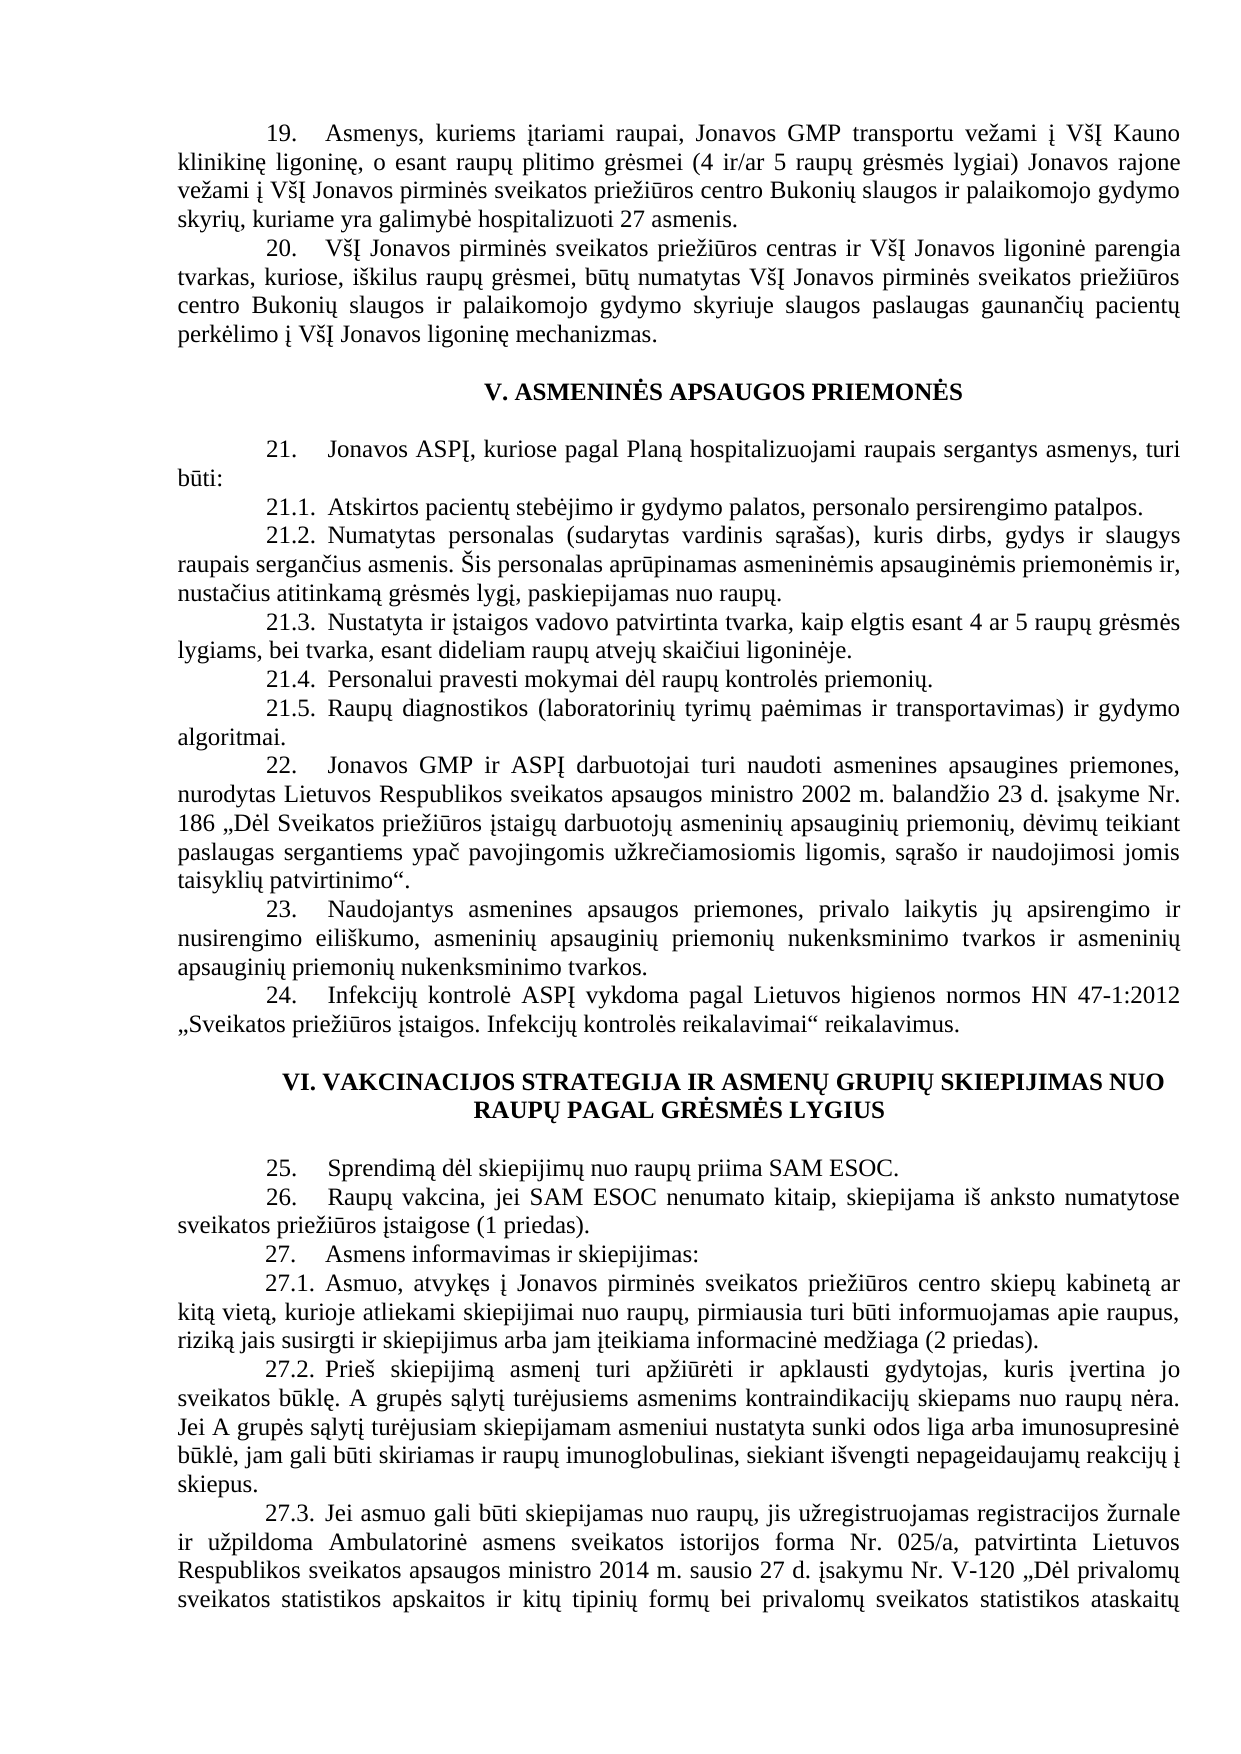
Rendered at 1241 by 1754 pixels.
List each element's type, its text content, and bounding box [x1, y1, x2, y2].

text 24. Infekcijų kontrolė ASPĮ vykdoma pagal Lietuvos higienos normos HN 47-1:2012 „Sveikatos priežiūros įstaigos. Infekcijų kontrolės reikalavimai“ reikalavimus. [177, 981, 1181, 1038]
text 21.3. Nustatyta ir įstaigos vadovo patvirtinta tvarka, kaip elgtis esant 4 ar 5 raupų grėsmės lygiams, bei tvarka, esant dideliam raupų atvejų skaičiui ligoninėje. [177, 607, 1181, 664]
text 27. Asmens informavimas ir skiepijimas: [177, 1239, 1181, 1268]
text V. ASMENINĖS APSAUGOS PRIEMONĖS [177, 377, 1181, 406]
text 27.2. Prieš skiepijimą asmenį turi apžiūrėti ir apklausti gydytojas, kuris įvertina jo sveikatos būklę. A grupės sąlytį turėjusiems asmenims kontraindikacijų skiepams nuo raupų nėra. Jei A grupės sąlytį turėjusiam skiepijamam asmeniui nustatyta sunki odos liga arba imunosupresinė būklė, jam gali būti skiriamas ir raupų imunoglobulinas, siekiant išvengti nepageidaujamų reakcijų į skiepus. [177, 1354, 1181, 1498]
text 23. Naudojantys asmenines apsaugos priemones, privalo laikytis jų apsirengimo ir nusirengimo eiliškumo, asmeninių apsauginių priemonių nukenksminimo tvarkos ir asmeninių apsauginių priemonių nukenksminimo tvarkos. [177, 894, 1181, 981]
text 27.1. Asmuo, atvykęs į Jonavos pirminės sveikatos priežiūros centro skiepų kabinetą ar kitą vietą, kurioje atliekami skiepijimai nuo raupų, pirmiausia turi būti informuojamas apie raupus, riziką jais susirgti ir skiepijimus arba jam įteikiama informacinė medžiaga (2 priedas). [177, 1268, 1181, 1354]
text 22. Jonavos GMP ir ASPĮ darbuotojai turi naudoti asmenines apsaugines priemones, nurodytas Lietuvos Respublikos sveikatos apsaugos ministro 2002 m. balandžio 23 d. įsakyme Nr. 186 „Dėl Sveikatos priežiūros įstaigų darbuotojų asmeninių apsauginių priemonių, dėvimų teikiant paslaugas sergantiems ypač pavojingomis užkrečiamosiomis ligomis, sąrašo ir naudojimosi jomis taisyklių patvirtinimo“. [177, 751, 1181, 894]
text 27.3. Jei asmuo gali būti skiepijamas nuo raupų, jis užregistruojamas registracijos žurnale ir užpildoma Ambulatorinė asmens sveikatos istorijos forma Nr. 025/a, patvirtinta Lietuvos Respublikos sveikatos apsaugos ministro 2014 m. sausio 27 d. įsakymu Nr. V-120 „Dėl privalomų sveikatos statistikos apskaitos ir kitų tipinių formų bei privalomų sveikatos statistikos ataskaitų [177, 1498, 1181, 1613]
text 25. Sprendimą dėl skiepijimų nuo raupų priima SAM ESOC. [177, 1153, 1181, 1182]
text 21. Jonavos ASPĮ, kuriose pagal Planą hospitalizuojami raupais sergantys asmenys, turi būti: [177, 434, 1181, 492]
text 21.5. Raupų diagnostikos (laboratorinių tyrimų paėmimas ir transportavimas) ir gydymo algoritmai. [177, 693, 1181, 751]
text VI. VAKCINACIJOS STRATEGIJA IR ASMENŲ GRUPIŲ SKIEPIJIMAS NUO RAUPŲ PAGAL GRĖSMĖS LYGIUS [177, 1067, 1181, 1124]
text 21.4. Personalui pravesti mokymai dėl raupų kontrolės priemonių. [177, 664, 1181, 693]
text 20. VšĮ Jonavos pirminės sveikatos priežiūros centras ir VšĮ Jonavos ligoninė parengia tvarkas, kuriose, iškilus raupų grėsmei, būtų numatytas VšĮ Jonavos pirminės sveikatos priežiūros centro Bukonių slaugos ir palaikomojo gydymo skyriuje slaugos paslaugas gaunančių pacientų perkėlimo į VšĮ Jonavos ligoninę mechanizmas. [177, 233, 1181, 348]
text 26. Raupų vakcina, jei SAM ESOC nenumato kitaip, skiepijama iš anksto numatytose sveikatos priežiūros įstaigose (1 priedas). [177, 1182, 1181, 1239]
text 19. Asmenys, kuriems įtariami raupai, Jonavos GMP transportu vežami į VšĮ Kauno klinikinę ligoninę, o esant raupų plitimo grėsmei (4 ir/ar 5 raupų grėsmės lygiai) Jonavos rajone vežami į VšĮ Jonavos pirminės sveikatos priežiūros centro Bukonių slaugos ir palaikomojo gydymo skyrių, kuriame yra galimybė hospitalizuoti 27 asmenis. [177, 118, 1181, 233]
text 21.2. Numatytas personalas (sudarytas vardinis sąrašas), kuris dirbs, gydys ir slaugys raupais sergančius asmenis. Šis personalas aprūpinamas asmeninėmis apsauginėmis priemonėmis ir, nustačius atitinkamą grėsmės lygį, paskiepijamas nuo raupų. [177, 521, 1181, 607]
text 21.1. Atskirtos pacientų stebėjimo ir gydymo palatos, personalo persirengimo patalpos. [177, 492, 1181, 521]
